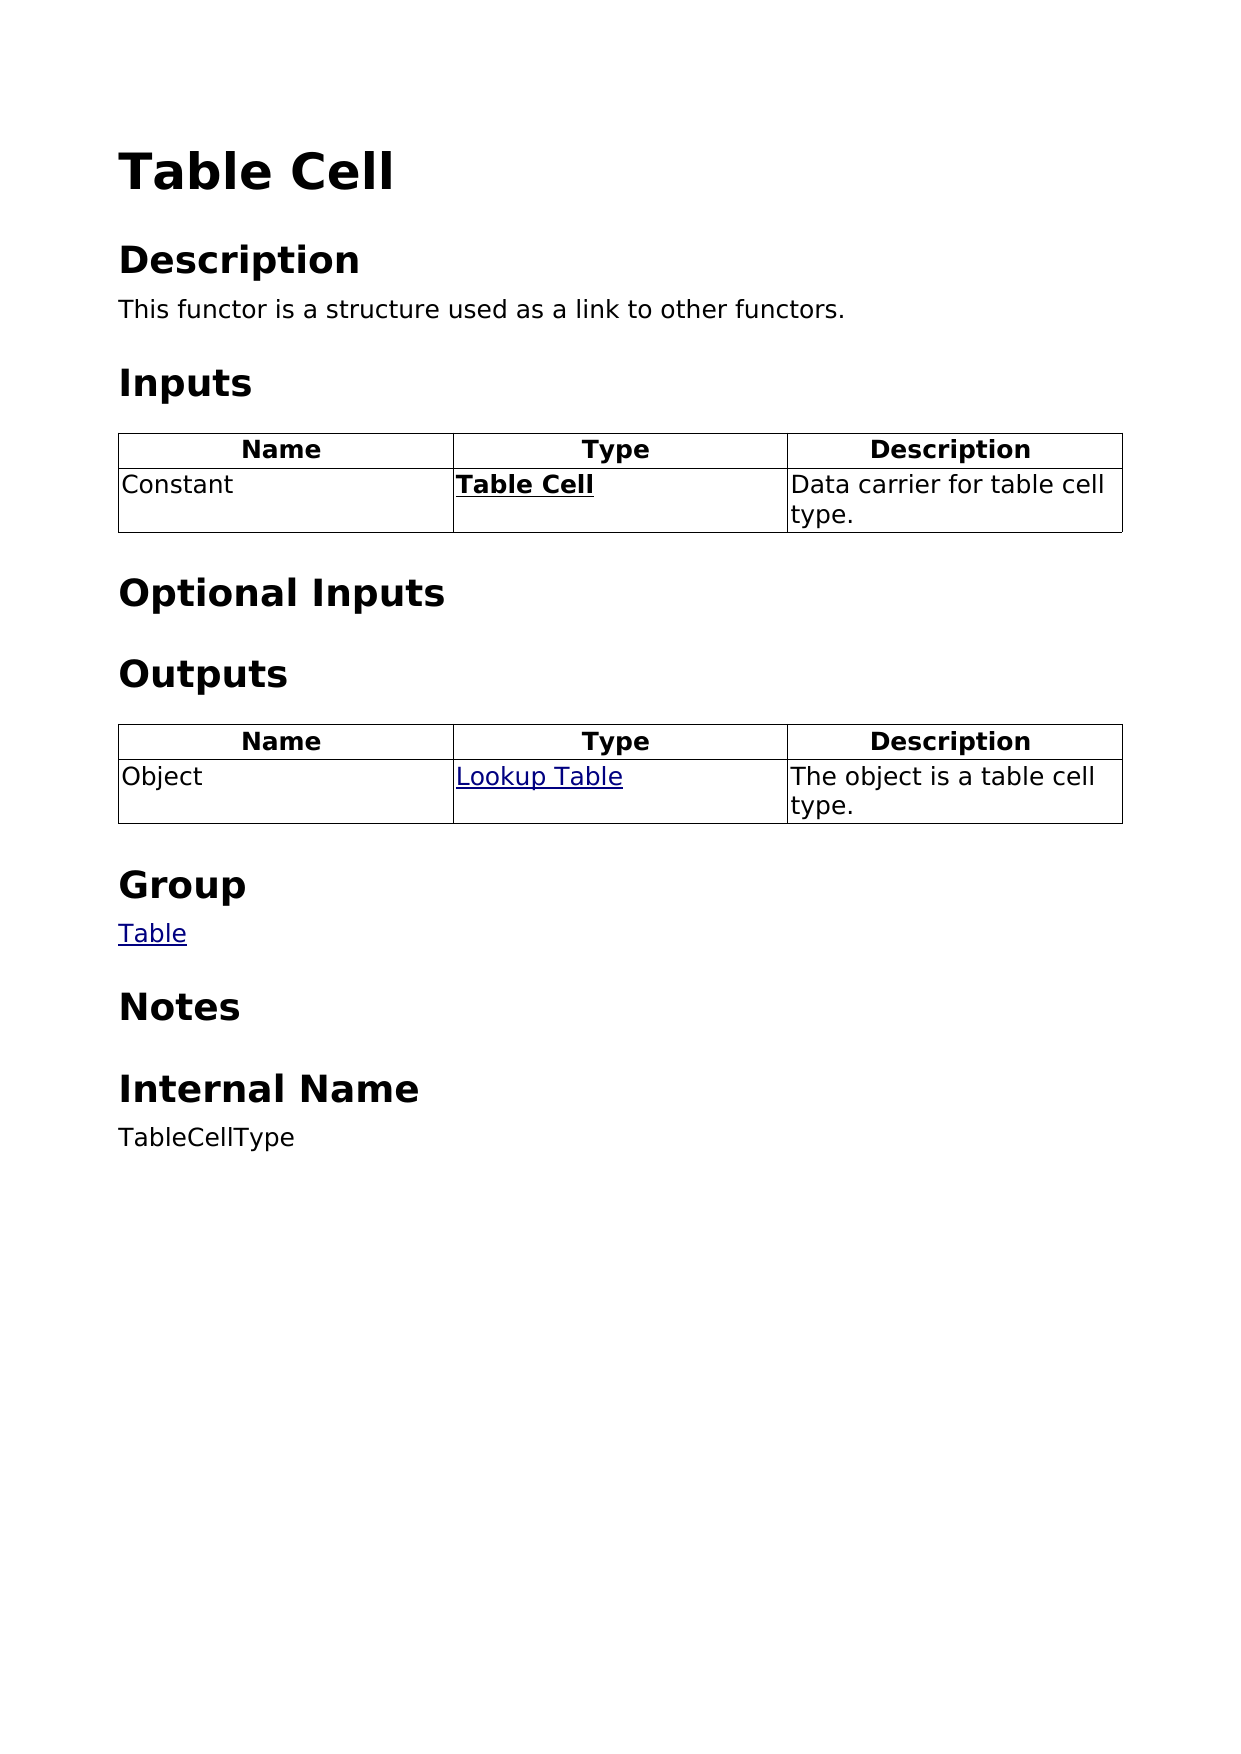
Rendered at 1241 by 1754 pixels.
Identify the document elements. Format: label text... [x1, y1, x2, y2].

text This functor is a structure used as a link to other functors. [118, 295, 1122, 324]
table_cell Constant [119, 469, 453, 532]
table_cell Object [119, 760, 453, 823]
subtitle Notes [118, 986, 1122, 1030]
table_header Name [119, 725, 453, 759]
table_header Type [454, 434, 787, 468]
table_header Type [454, 725, 787, 759]
subtitle Table Cell [118, 143, 1122, 201]
table_cell Data carrier for table cell type. [788, 469, 1122, 532]
table_cell Lookup Table [454, 760, 787, 823]
text TableCellType [118, 1123, 1122, 1152]
table_header Description [788, 434, 1122, 468]
table_header Name [119, 434, 453, 468]
subtitle Internal Name [118, 1067, 1122, 1111]
subtitle Outputs [118, 653, 1122, 697]
subtitle Inputs [118, 362, 1122, 405]
text Table [118, 919, 1122, 948]
table_cell The object is a table cell type. [788, 760, 1122, 823]
subtitle Optional Inputs [118, 572, 1122, 616]
table_cell Table Cell [454, 469, 787, 532]
table_header Description [788, 725, 1122, 759]
subtitle Description [118, 239, 1122, 282]
subtitle Group [118, 863, 1122, 907]
